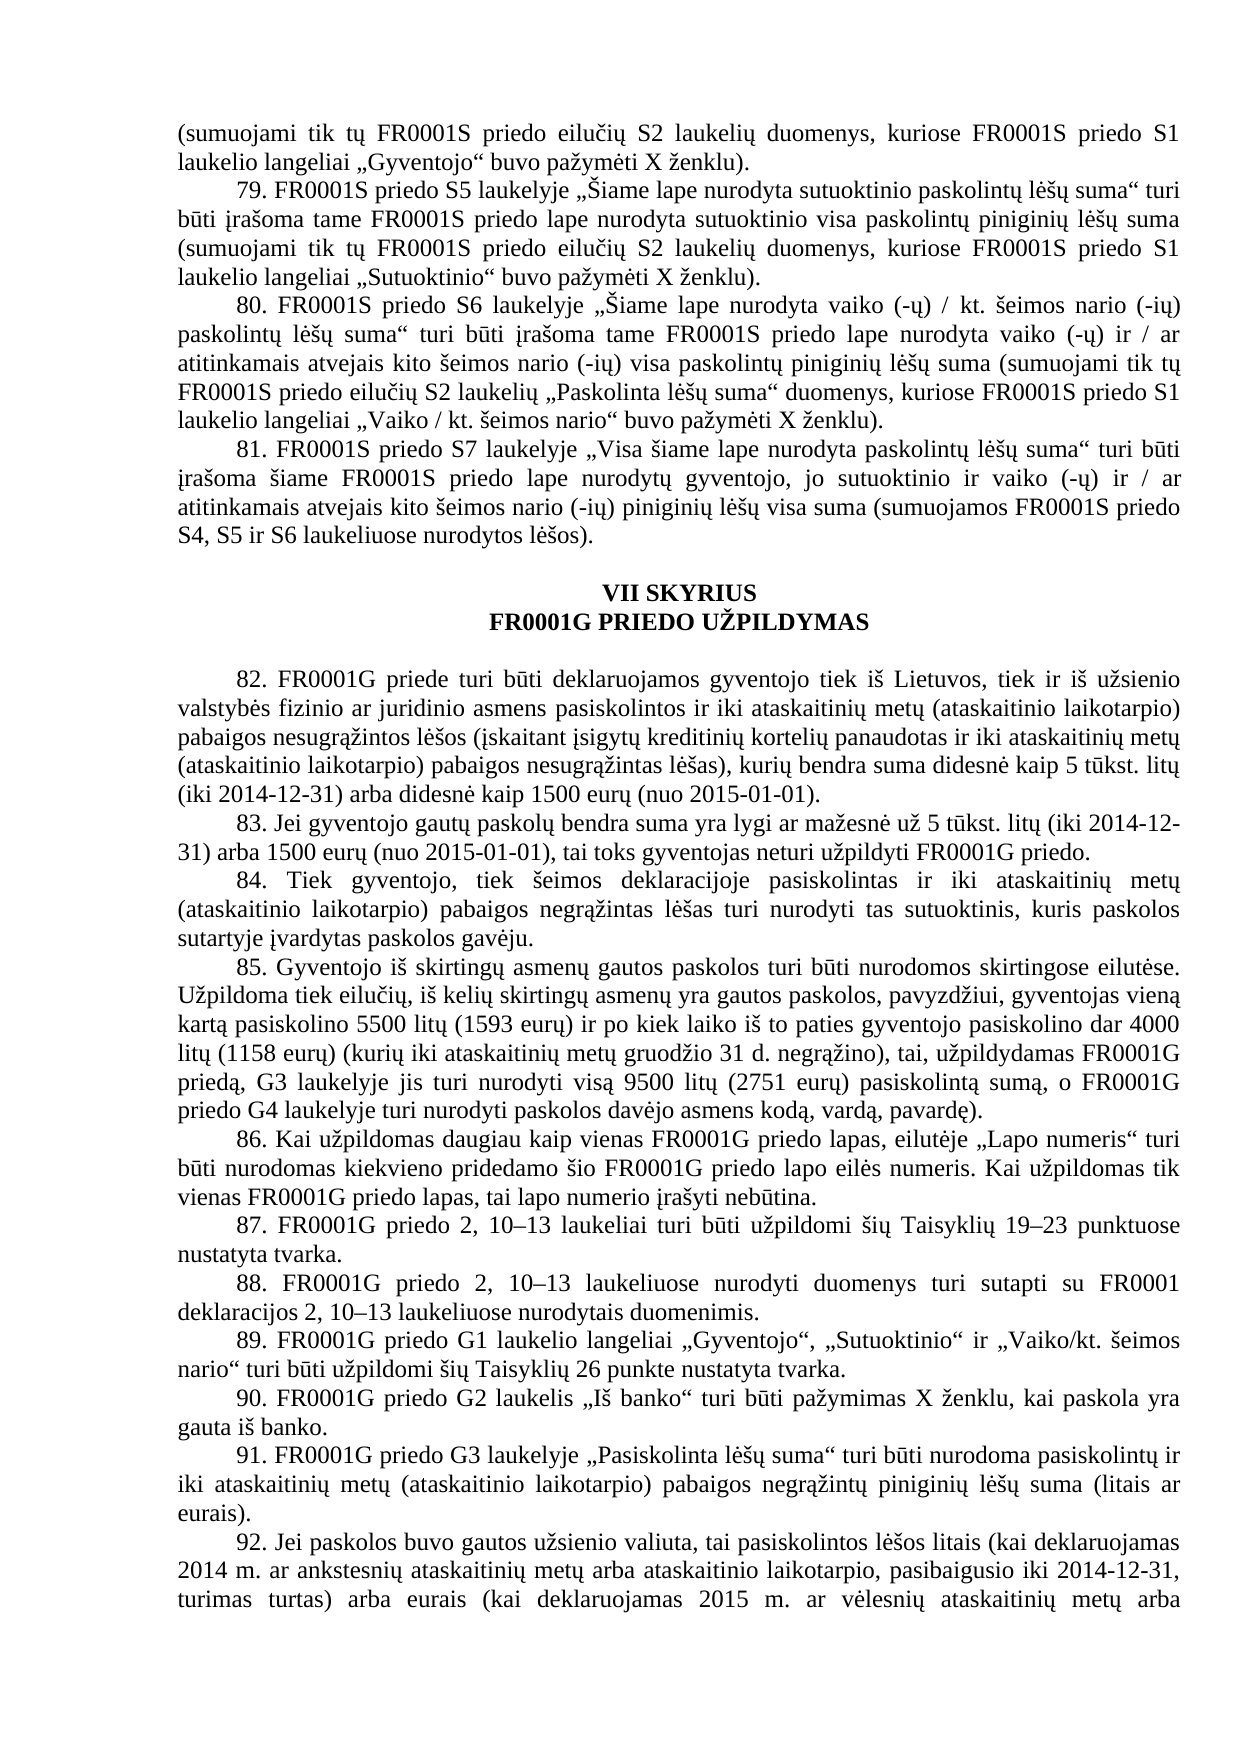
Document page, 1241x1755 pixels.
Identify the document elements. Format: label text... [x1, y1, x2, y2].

text (sumuojami tik tų FR0001S priedo eilučių S2 laukelių duomenys, kuriose FR0001S priedo S1 laukelio langeliai „Gyventojo“ buvo pažymėti X ženklu). [177, 118, 1181, 176]
text 92. Jei paskolos buvo gautos užsienio valiuta, tai pasiskolintos lėšos litais (kai deklaruojamas 2014 m. ar ankstesnių ataskaitinių metų arba ataskaitinio laikotarpio, pasibaigusio iki 2014-12-31, turimas turtas) arba eurais (kai deklaruojamas 2015 m. ar vėlesnių ataskaitinių metų arba [177, 1527, 1181, 1613]
text FR0001G PRIEDO UŽPILDYMAS [177, 607, 1181, 636]
text 86. Kai užpildomas daugiau kaip vienas FR0001G priedo lapas, eilutėje „Lapo numeris“ turi būti nurodomas kiekvieno pridedamo šio FR0001G priedo lapo eilės numeris. Kai užpildomas tik vienas FR0001G priedo lapas, tai lapo numerio įrašyti nebūtina. [177, 1124, 1181, 1211]
text 89. FR0001G priedo G1 laukelio langeliai „Gyventojo“, „Sutuoktinio“ ir „Vaiko/kt. šeimos nario“ turi būti užpildomi šių Taisyklių 26 punkte nustatyta tvarka. [177, 1326, 1181, 1383]
text 83. Jei gyventojo gautų paskolų bendra suma yra lygi ar mažesnė už 5 tūkst. litų (iki 2014-12-31) arba 1500 eurų (nuo 2015-01-01), tai toks gyventojas neturi užpildyti FR0001G priedo. [177, 808, 1181, 866]
text 80. FR0001S priedo S6 laukelyje „Šiame lape nurodyta vaiko (-ų) / kt. šeimos nario (-ių) paskolintų lėšų suma“ turi būti įrašoma tame FR0001S priedo lape nurodyta vaiko (-ų) ir / ar atitinkamais atvejais kito šeimos nario (-ių) visa paskolintų piniginių lėšų suma (sumuojami tik tų FR0001S priedo eilučių S2 laukelių „Paskolinta lėšų suma“ duomenys, kuriose FR0001S priedo S1 laukelio langeliai „Vaiko / kt. šeimos nario“ buvo pažymėti X ženklu). [177, 291, 1181, 434]
text 85. Gyventojo iš skirtingų asmenų gautos paskolos turi būti nurodomos skirtingose eilutėse. Užpildoma tiek eilučių, iš kelių skirtingų asmenų yra gautos paskolos, pavyzdžiui, gyventojas vieną kartą pasiskolino 5500 litų (1593 eurų) ir po kiek laiko iš to paties gyventojo pasiskolino dar 4000 litų (1158 eurų) (kurių iki ataskaitinių metų gruodžio 31 d. negrąžino), tai, užpildydamas FR0001G priedą, G3 laukelyje jis turi nurodyti visą 9500 litų (2751 eurų) pasiskolintą sumą, o FR0001G priedo G4 laukelyje turi nurodyti paskolos davėjo asmens kodą, vardą, pavardę). [177, 952, 1181, 1124]
text 81. FR0001S priedo S7 laukelyje „Visa šiame lape nurodyta paskolintų lėšų suma“ turi būti įrašoma šiame FR0001S priedo lape nurodytų gyventojo, jo sutuoktinio ir vaiko (-ų) ir / ar atitinkamais atvejais kito šeimos nario (-ių) piniginių lėšų visa suma (sumuojamos FR0001S priedo S4, S5 ir S6 laukeliuose nurodytos lėšos). [177, 434, 1181, 549]
text 88. FR0001G priedo 2, 10–13 laukeliuose nurodyti duomenys turi sutapti su FR0001 deklaracijos 2, 10–13 laukeliuose nurodytais duomenimis. [177, 1268, 1181, 1326]
text 91. FR0001G priedo G3 laukelyje „Pasiskolinta lėšų suma“ turi būti nurodoma pasiskolintų ir iki ataskaitinių metų (ataskaitinio laikotarpio) pabaigos negrąžintų piniginių lėšų suma (litais ar eurais). [177, 1441, 1181, 1527]
text VII SKYRIUS [177, 578, 1181, 607]
text 90. FR0001G priedo G2 laukelis „Iš banko“ turi būti pažymimas X ženklu, kai paskola yra gauta iš banko. [177, 1383, 1181, 1441]
text 87. FR0001G priedo 2, 10–13 laukeliai turi būti užpildomi šių Taisyklių 19–23 punktuose nustatyta tvarka. [177, 1211, 1181, 1268]
text 79. FR0001S priedo S5 laukelyje „Šiame lape nurodyta sutuoktinio paskolintų lėšų suma“ turi būti įrašoma tame FR0001S priedo lape nurodyta sutuoktinio visa paskolintų piniginių lėšų suma (sumuojami tik tų FR0001S priedo eilučių S2 laukelių duomenys, kuriose FR0001S priedo S1 laukelio langeliai „Sutuoktinio“ buvo pažymėti X ženklu). [177, 176, 1181, 291]
text 84. Tiek gyventojo, tiek šeimos deklaracijoje pasiskolintas ir iki ataskaitinių metų (ataskaitinio laikotarpio) pabaigos negrąžintas lėšas turi nurodyti tas sutuoktinis, kuris paskolos sutartyje įvardytas paskolos gavėju. [177, 866, 1181, 952]
text 82. FR0001G priede turi būti deklaruojamos gyventojo tiek iš Lietuvos, tiek ir iš užsienio valstybės fizinio ar juridinio asmens pasiskolintos ir iki ataskaitinių metų (ataskaitinio laikotarpio) pabaigos nesugrąžintos lėšos (įskaitant įsigytų kreditinių kortelių panaudotas ir iki ataskaitinių metų (ataskaitinio laikotarpio) pabaigos nesugrąžintas lėšas), kurių bendra suma didesnė kaip 5 tūkst. litų (iki 2014-12-31) arba didesnė kaip 1500 eurų (nuo 2015-01-01). [177, 664, 1181, 808]
